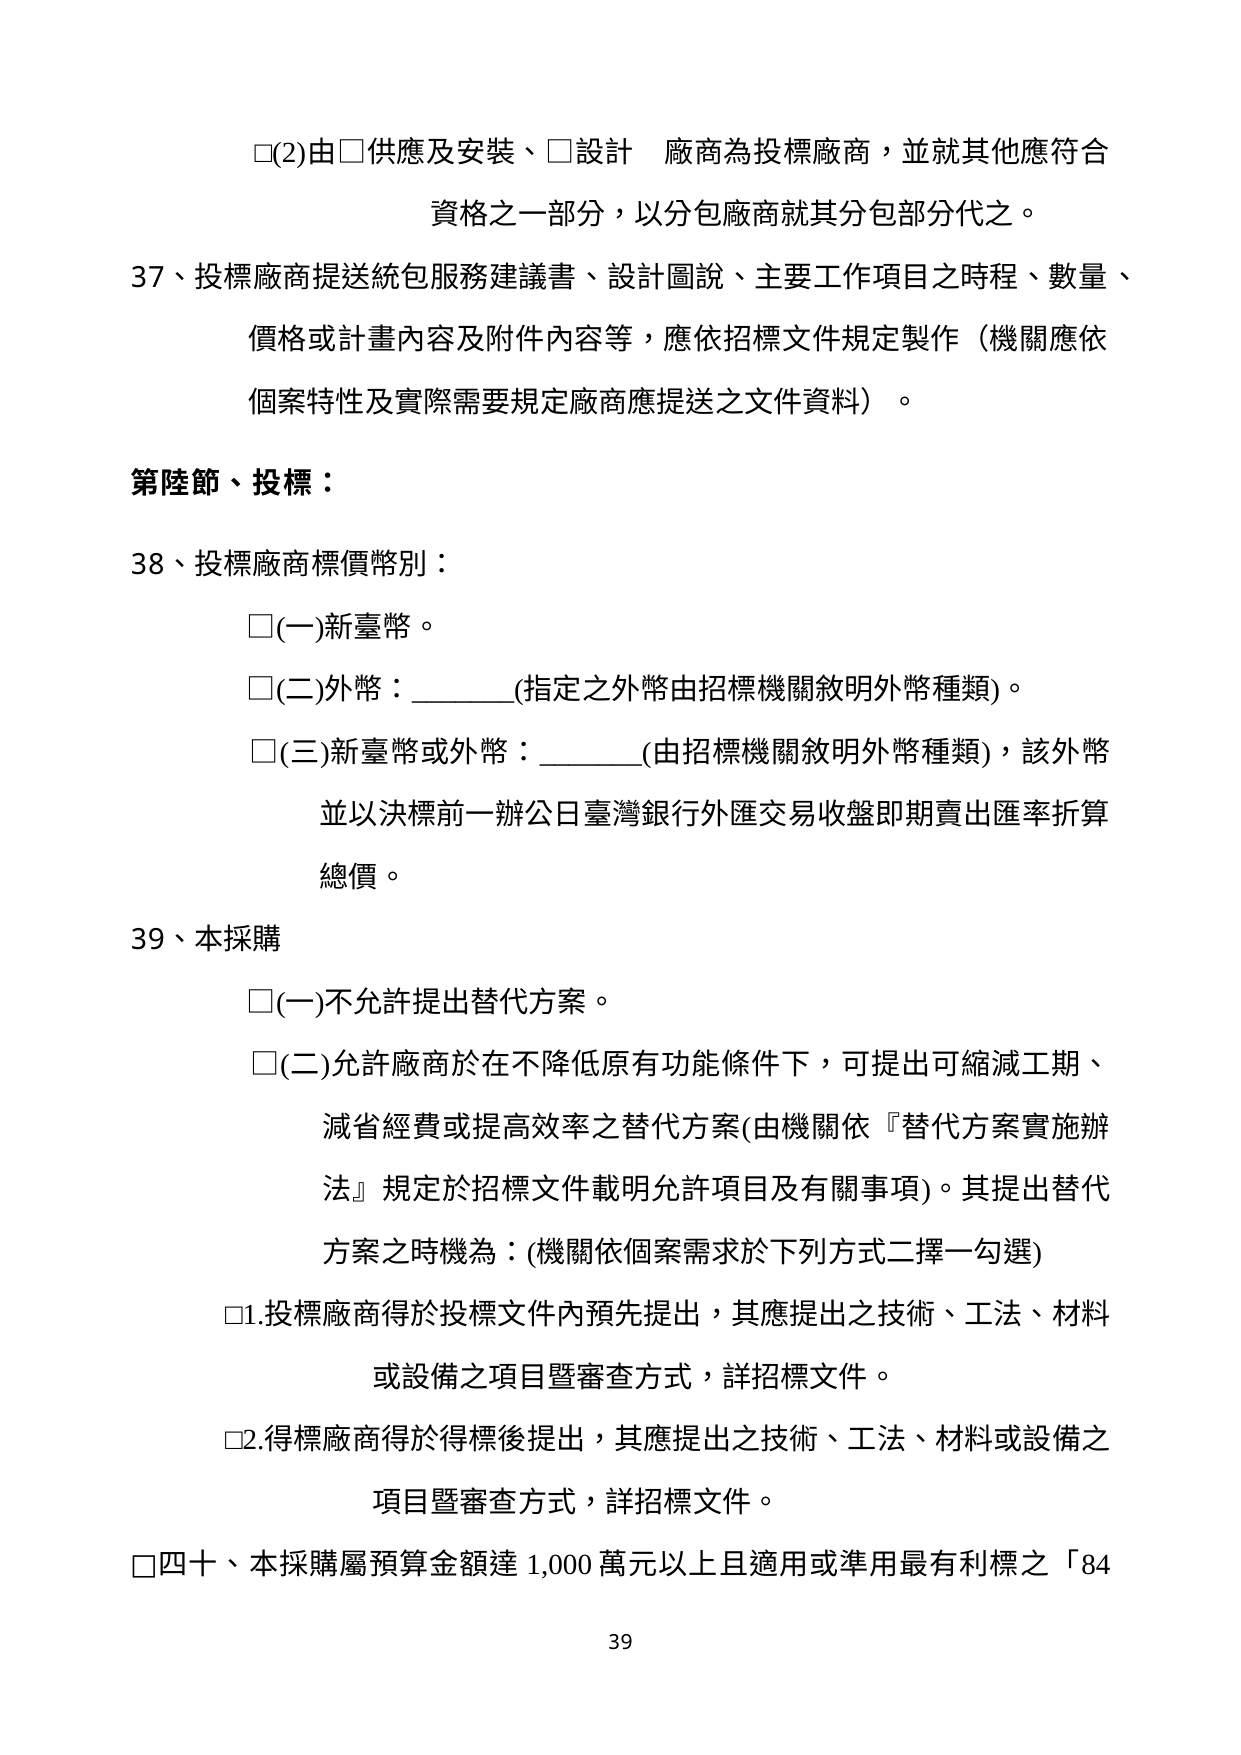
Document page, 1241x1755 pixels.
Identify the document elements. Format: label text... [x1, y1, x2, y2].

list 投標廠商標價幣別： [130, 520, 1110, 583]
text □1.投標廠商得於投標文件內預先提出，其應提出之技術、工法、材料或設備之項目暨審查方式，詳招標文件。 [130, 1270, 1110, 1395]
text □(三)新臺幣或外幣：_______(由招標機關敘明外幣種類)，該外幣並以決標前一辦公日臺灣銀行外匯交易收盤即期賣出匯率折算總價。 [130, 708, 1110, 895]
text □2.得標廠商得於得標後提出，其應提出之技術、工法、材料或設備之項目暨審查方式，詳招標文件。 [130, 1395, 1110, 1520]
text □(二)外幣：_______(指定之外幣由招標機關敘明外幣種類)。 [130, 645, 1110, 708]
text 第陸節、投標： [130, 439, 1110, 501]
text □(一)新臺幣。 [130, 583, 1110, 645]
text □四十、本採購屬預算金額達1,000萬元以上且適用或準用最有利標之「84 [130, 1520, 1110, 1583]
list 本採購 [130, 895, 1110, 958]
list 投標廠商提送統包服務建議書、設計圖說、主要工作項目之時程、數量、價格或計畫內容及附件內容等，應依招標文件規定製作（機關應依個案特性及實際需要規定廠商應提送之文件資料）。 [130, 233, 1110, 420]
text □(一)不允許提出替代方案。 [130, 958, 1110, 1020]
text □(2)由□供應及安裝、□設計 廠商為投標廠商，並就其他應符合資格之一部分，以分包廠商就其分包部分代之。 [130, 108, 1110, 233]
text □(二)允許廠商於在不降低原有功能條件下，可提出可縮減工期、減省經費或提高效率之替代方案(由機關依『替代方案實施辦法』規定於招標文件載明允許項目及有關事項)。其提出替代方案之時機為：(機關依個案需求於下列方式二擇一勾選) [130, 1020, 1110, 1270]
